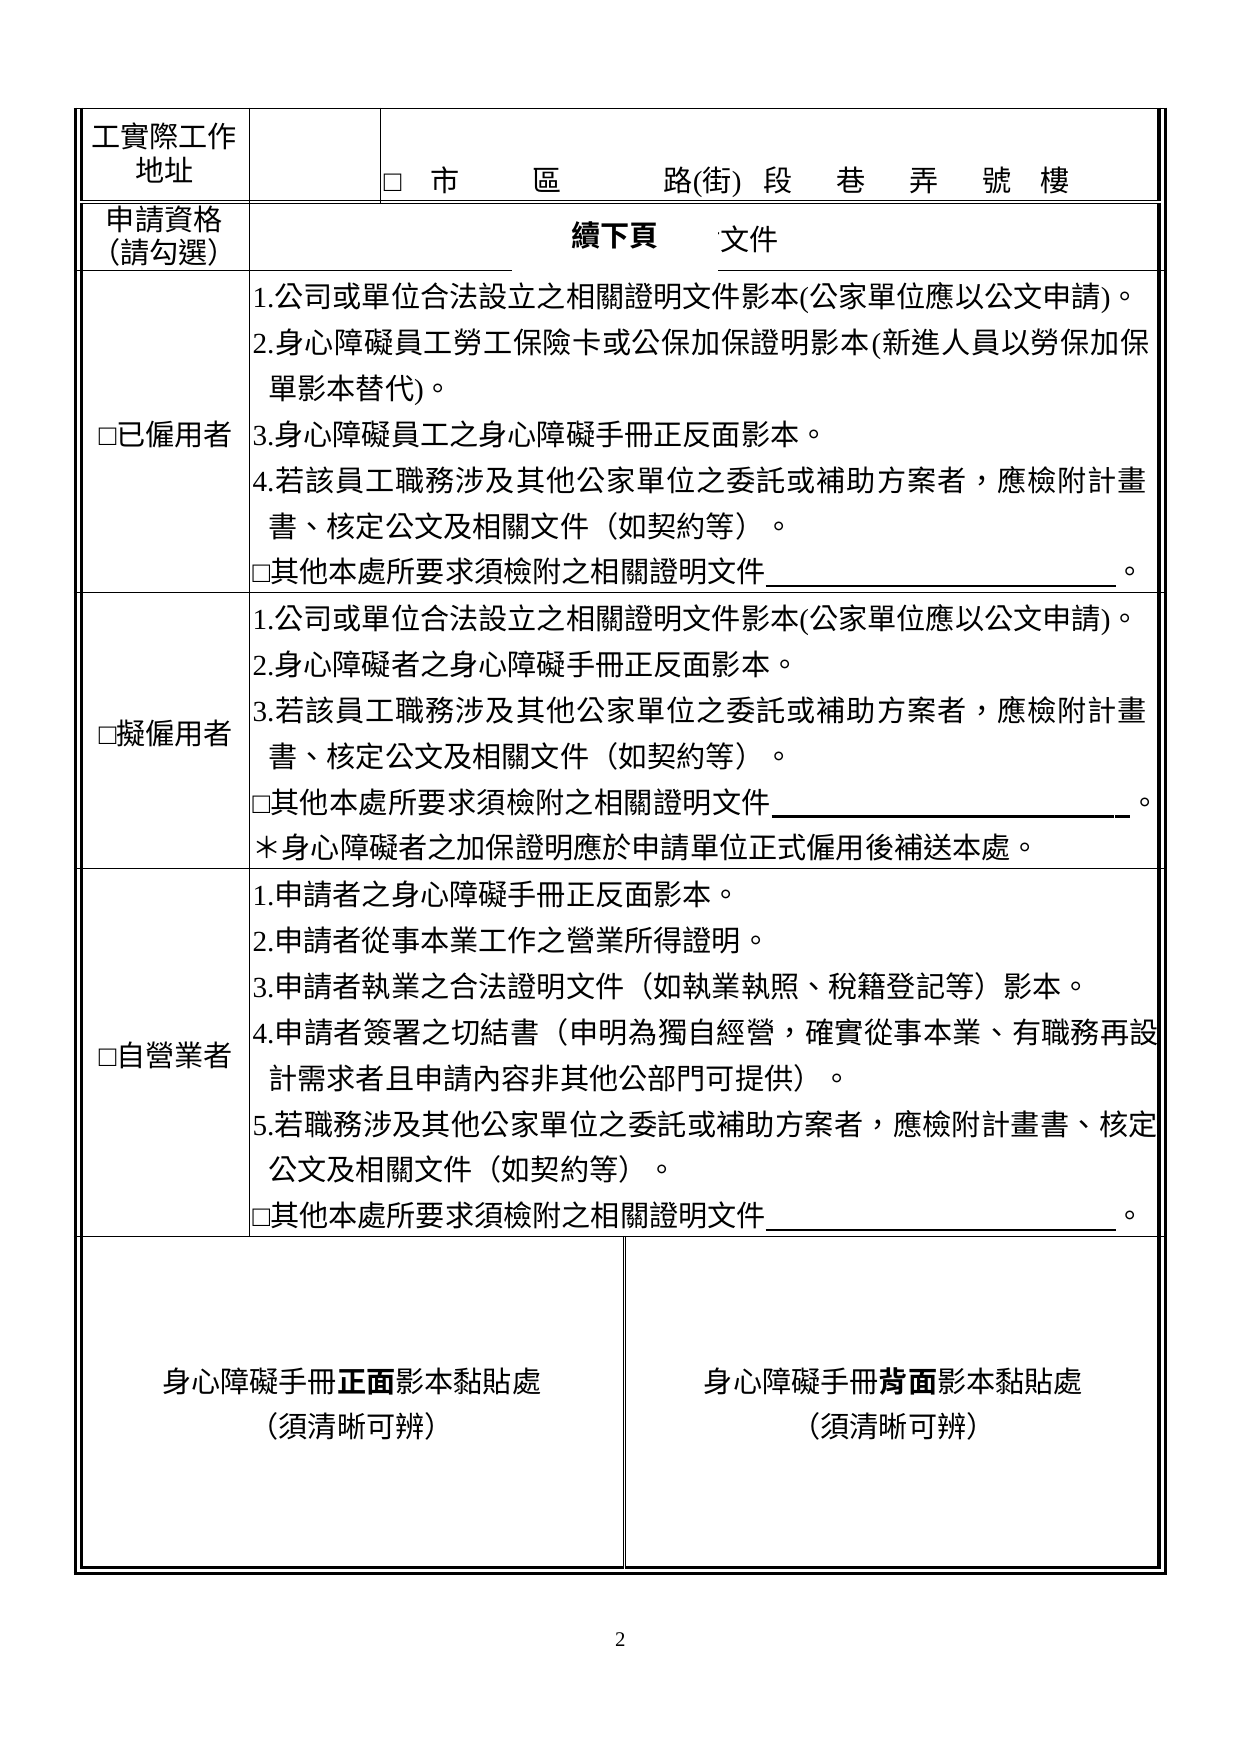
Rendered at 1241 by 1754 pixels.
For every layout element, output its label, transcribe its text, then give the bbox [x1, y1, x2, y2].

table_cell □已僱用者 [83, 271, 249, 592]
table_cell [250, 109, 380, 200]
table_cell □同上 □ 市 區 路(街) 段 巷 弄 號 樓 [512, 214, 718, 271]
table_cell 身心障礙手冊正面影本黏貼處 （須清晰可辨） [83, 1237, 623, 1566]
table_cell 身心障礙手冊背面影本黏貼處 （須清晰可辨） [626, 1237, 1157, 1566]
table_cell 工實際工作地址 [83, 109, 249, 200]
table_cell 應檢附文件 [250, 204, 1157, 270]
table_cell 申請資格 （請勾選） [83, 204, 249, 270]
table_cell 1.申請者之身心障礙手冊正反面影本。 2.申請者從事本業工作之營業所得證明。 3.申請者執業之合法證明文件（如執業執照、稅籍登記等）影本。 4.申請者簽署之切結書（申明為獨自經營，確實從事本業、有職務再設計需求者且申請內容非其他公部門可提供）。 5.若職務涉及其他公家單位之委託或補助方案者，應檢附計畫書、核定公文及相關文件（如契約等）。 □其他本處所要求須檢附之相關證明文件 。 [250, 869, 1157, 1236]
table_cell 1.公司或單位合法設立之相關證明文件影本(公家單位應以公文申請)。 2.身心障礙者之身心障礙手冊正反面影本。 3.若該員工職務涉及其他公家單位之委託或補助方案者，應檢附計畫書、核定公文及相關文件（如契約等）。 □其他本處所要求須檢附之相關證明文件 。＊身心障礙者之加保證明應於申請單位正式僱用後補送本處。 [250, 593, 1157, 868]
table_cell □同上 □ 市 區 路(街) 段 巷 弄 號 樓 [381, 109, 1157, 200]
table_cell □自營業者 [83, 869, 249, 1236]
table_cell 1.公司或單位合法設立之相關證明文件影本(公家單位應以公文申請)。 2.身心障礙員工勞工保險卡或公保加保證明影本(新進人員以勞保加保單影本替代)。 3.身心障礙員工之身心障礙手冊正反面影本。 4.若該員工職務涉及其他公家單位之委託或補助方案者，應檢附計畫書、核定公文及相關文件（如契約等）。 □其他本處所要求須檢附之相關證明文件 。 [250, 271, 1157, 592]
table_cell □擬僱用者 [83, 593, 249, 868]
